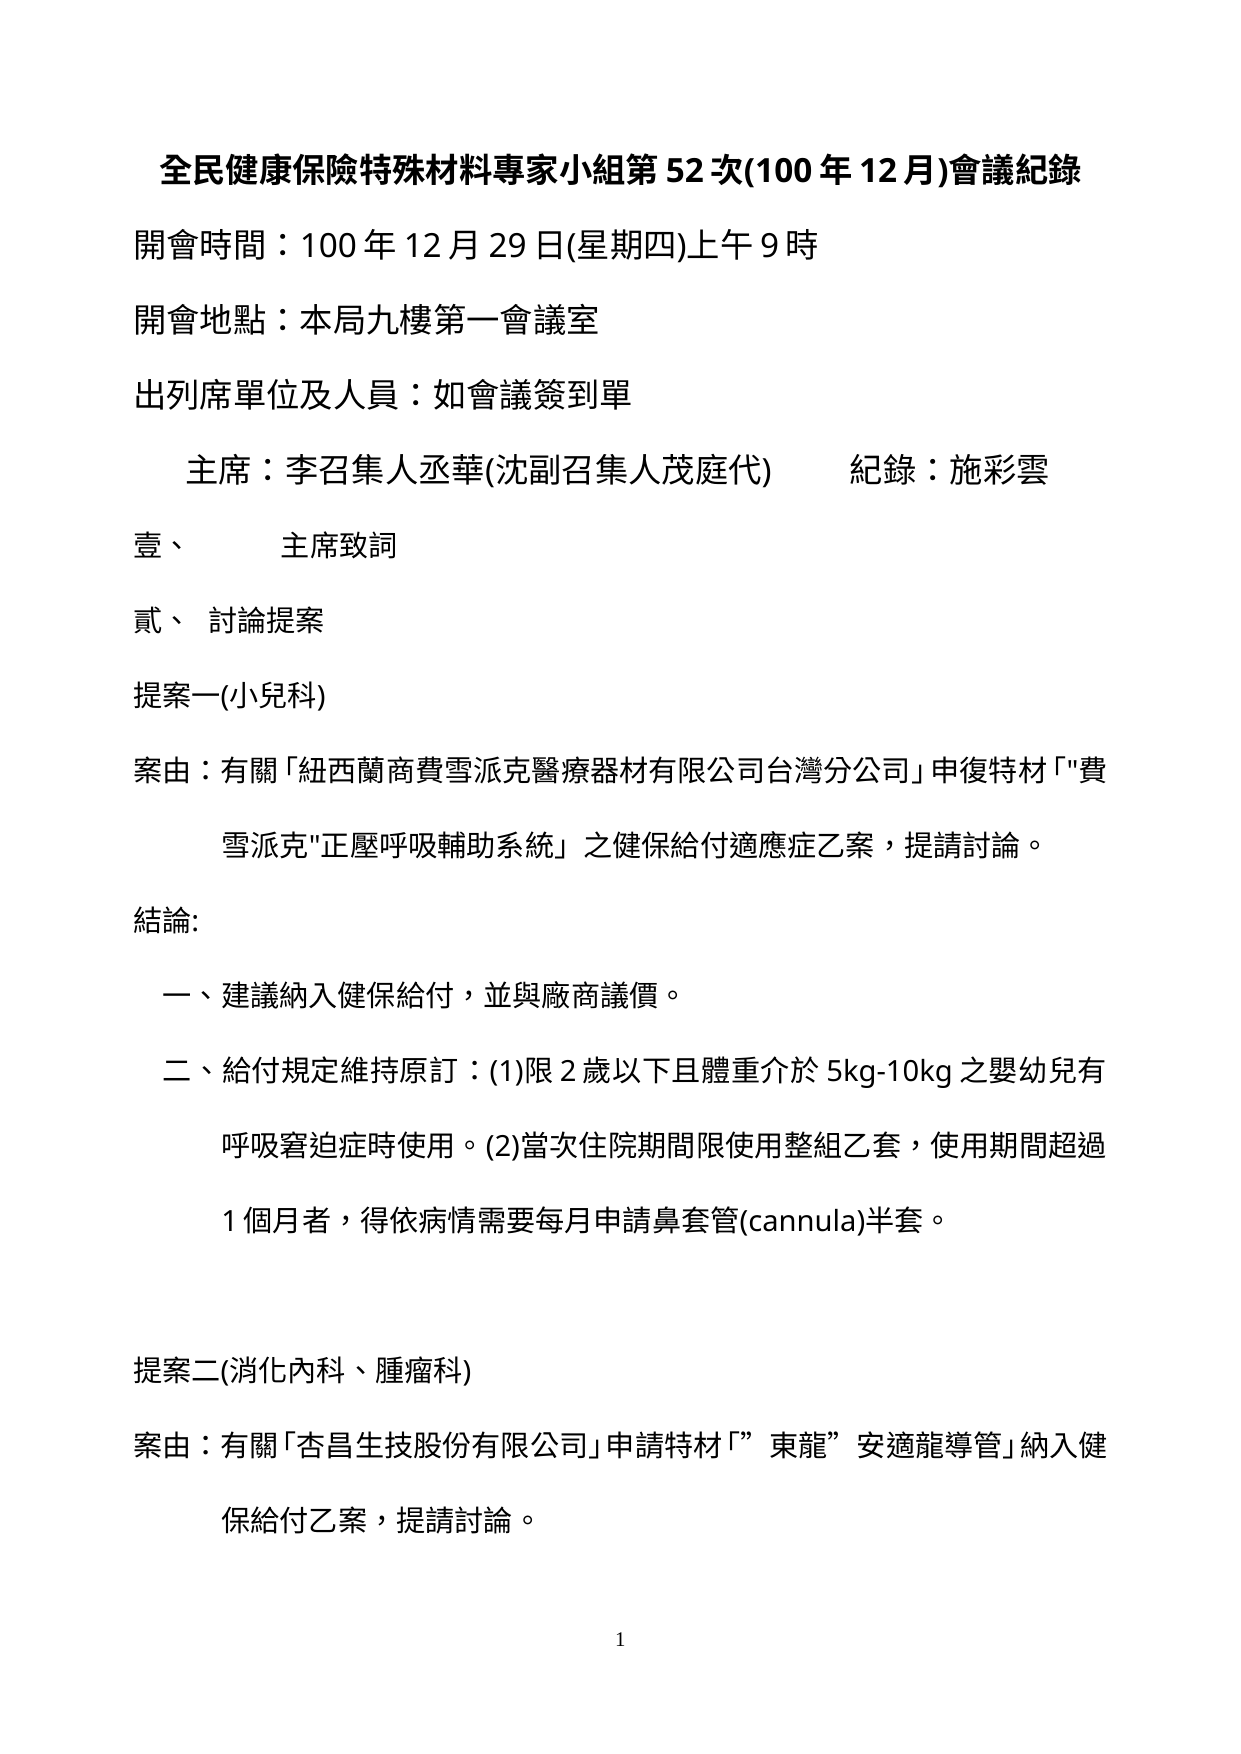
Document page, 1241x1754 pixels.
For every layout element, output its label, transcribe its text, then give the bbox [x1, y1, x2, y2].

text 結論: [133, 881, 1107, 956]
list 討論提案 [133, 581, 1107, 656]
text 主席：李召集人丞華(沈副召集人茂庭代) 紀錄：施彩雲 [118, 431, 1107, 506]
text 一、建議納入健保給付，並與廠商議價。 [162, 956, 1107, 1031]
text 開會時間：100年12月29日(星期四)上午9時 [133, 206, 1107, 281]
text 案由：有關「紐西蘭商費雪派克醫療器材有限公司台灣分公司」申復特材「"費雪派克"正壓呼吸輔助系統」之健保給付適應症乙案，提請討論。 [133, 731, 1107, 881]
text 案由：有關「杏昌生技股份有限公司」申請特材「”東龍”安適龍導管」納入健保給付乙案，提請討論。 [133, 1406, 1107, 1556]
text 全民健康保險特殊材料專家小組第52次(100年12月)會議紀錄 [133, 131, 1107, 206]
text 開會地點：本局九樓第一會議室 [133, 281, 1107, 356]
text 提案一(小兒科) [133, 656, 1107, 731]
text 二、給付規定維持原訂：(1)限2歲以下且體重介於5kg-10kg之嬰幼兒有呼吸窘迫症時使用。(2)當次住院期間限使用整組乙套，使用期間超過1個月者，得依病情需要每月申請鼻套管(cannula)半套。 [162, 1031, 1107, 1256]
text 提案二(消化內科、腫瘤科) [133, 1331, 1107, 1406]
list 主席致詞 [133, 506, 1107, 581]
text 出列席單位及人員：如會議簽到單 [133, 356, 1107, 431]
